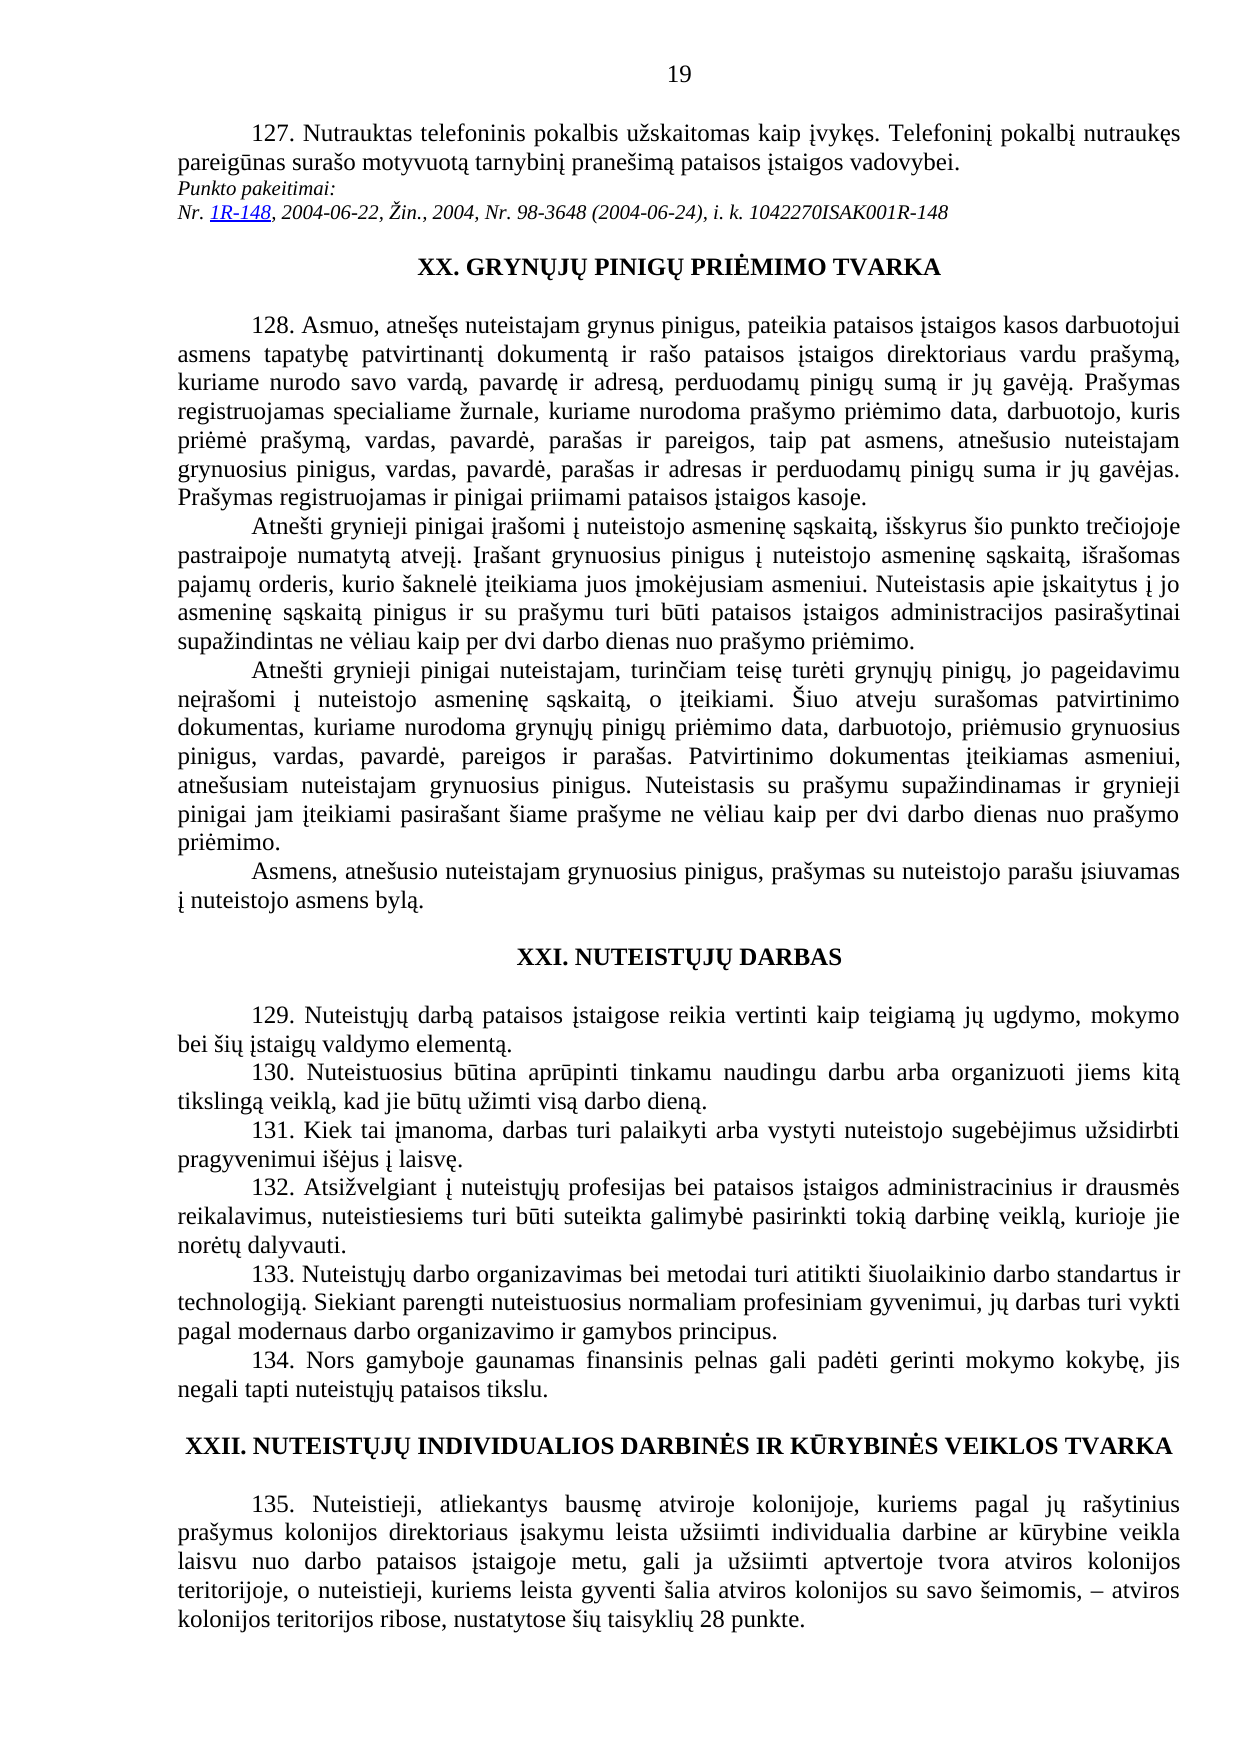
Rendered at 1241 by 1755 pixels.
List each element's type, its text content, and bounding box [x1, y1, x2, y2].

text 130. Nuteistuosius būtina aprūpinti tinkamu naudingu darbu arba organizuoti jiems kitą tikslingą veiklą, kad jie būtų užimti visą darbo dieną. [177, 1057, 1181, 1115]
text Asmens, atnešusio nuteistajam grynuosius pinigus, prašymas su nuteistojo parašu įsiuvamas į nuteistojo asmens bylą. [177, 856, 1181, 914]
text 135. Nuteistieji, atliekantys bausmę atviroje kolonijoje, kuriems pagal jų rašytinius prašymus kolonijos direktoriaus įsakymu leista užsiimti individualia darbine ar kūrybine veikla laisvu nuo darbo pataisos įstaigoje metu, gali ja užsiimti aptvertoje tvora atviros kolonijos teritorijoje, o nuteistieji, kuriems leista gyventi šalia atviros kolonijos su savo šeimomis, – atviros kolonijos teritorijos ribose, nustatytose šių taisyklių 28 punkte. [177, 1489, 1181, 1632]
text 129. Nuteistųjų darbą pataisos įstaigose reikia vertinti kaip teigiamą jų ugdymo, mokymo bei šių įstaigų valdymo elementą. [177, 1000, 1181, 1057]
text XXI. NUTEISTŲJŲ DARBAS [177, 942, 1181, 971]
text Atnešti grynieji pinigai nuteistajam, turinčiam teisę turėti grynųjų pinigų, jo pageidavimu neįrašomi į nuteistojo asmeninę sąskaitą, o įteikiami. Šiuo atveju surašomas patvirtinimo dokumentas, kuriame nurodoma grynųjų pinigų priėmimo data, darbuotojo, priėmusio grynuosius pinigus, vardas, pavardė, pareigos ir parašas. Patvirtinimo dokumentas įteikiamas asmeniui, atnešusiam nuteistajam grynuosius pinigus. Nuteistasis su prašymu supažindinamas ir grynieji pinigai jam įteikiami pasirašant šiame prašyme ne vėliau kaip per dvi darbo dienas nuo prašymo priėmimo. [177, 655, 1181, 856]
text 132. Atsižvelgiant į nuteistųjų profesijas bei pataisos įstaigos administracinius ir drausmės reikalavimus, nuteistiesiems turi būti suteikta galimybė pasirinkti tokią darbinę veiklą, kurioje jie norėtų dalyvauti. [177, 1172, 1181, 1259]
text Atnešti grynieji pinigai įrašomi į nuteistojo asmeninę sąskaitą, išskyrus šio punkto trečiojoje pastraipoje numatytą atvejį. Įrašant grynuosius pinigus į nuteistojo asmeninę sąskaitą, išrašomas pajamų orderis, kurio šaknelė įteikiama juos įmokėjusiam asmeniui. Nuteistasis apie įskaitytus į jo asmeninę sąskaitą pinigus ir su prašymu turi būti pataisos įstaigos administracijos pasirašytinai supažindintas ne vėliau kaip per dvi darbo dienas nuo prašymo priėmimo. [177, 511, 1181, 655]
text Punkto pakeitimai: [177, 176, 1181, 200]
text 127. Nutrauktas telefoninis pokalbis užskaitomas kaip įvykęs. Telefoninį pokalbį nutraukęs pareigūnas surašo motyvuotą tarnybinį pranešimą pataisos įstaigos vadovybei. [177, 118, 1181, 176]
text XX. GRYNŲJŲ PINIGŲ PRIĖMIMO TVARKA [177, 252, 1181, 281]
text Nr. 1R-148, 2004-06-22, Žin., 2004, Nr. 98-3648 (2004-06-24), i. k. 1042270ISAK001R-148 [177, 200, 1181, 224]
text 133. Nuteistųjų darbo organizavimas bei metodai turi atitikti šiuolaikinio darbo standartus ir technologiją. Siekiant parengti nuteistuosius normaliam profesiniam gyvenimui, jų darbas turi vykti pagal modernaus darbo organizavimo ir gamybos principus. [177, 1259, 1181, 1345]
text XXII. NUTEISTŲJŲ INDIVIDUALIOS DARBINĖS IR KŪRYBINĖS VEIKLOS TVARKA [177, 1431, 1181, 1460]
text 134. Nors gamyboje gaunamas finansinis pelnas gali padėti gerinti mokymo kokybę, jis negali tapti nuteistųjų pataisos tikslu. [177, 1345, 1181, 1402]
text 131. Kiek tai įmanoma, darbas turi palaikyti arba vystyti nuteistojo sugebėjimus užsidirbti pragyvenimui išėjus į laisvę. [177, 1115, 1181, 1172]
text 128. Asmuo, atnešęs nuteistajam grynus pinigus, pateikia pataisos įstaigos kasos darbuotojui asmens tapatybę patvirtinantį dokumentą ir rašo pataisos įstaigos direktoriaus vardu prašymą, kuriame nurodo savo vardą, pavardę ir adresą, perduodamų pinigų sumą ir jų gavėją. Prašymas registruojamas specialiame žurnale, kuriame nurodoma prašymo priėmimo data, darbuotojo, kuris priėmė prašymą, vardas, pavardė, parašas ir pareigos, taip pat asmens, atnešusio nuteistajam grynuosius pinigus, vardas, pavardė, parašas ir adresas ir perduodamų pinigų suma ir jų gavėjas. Prašymas registruojamas ir pinigai priimami pataisos įstaigos kasoje. [177, 310, 1181, 511]
